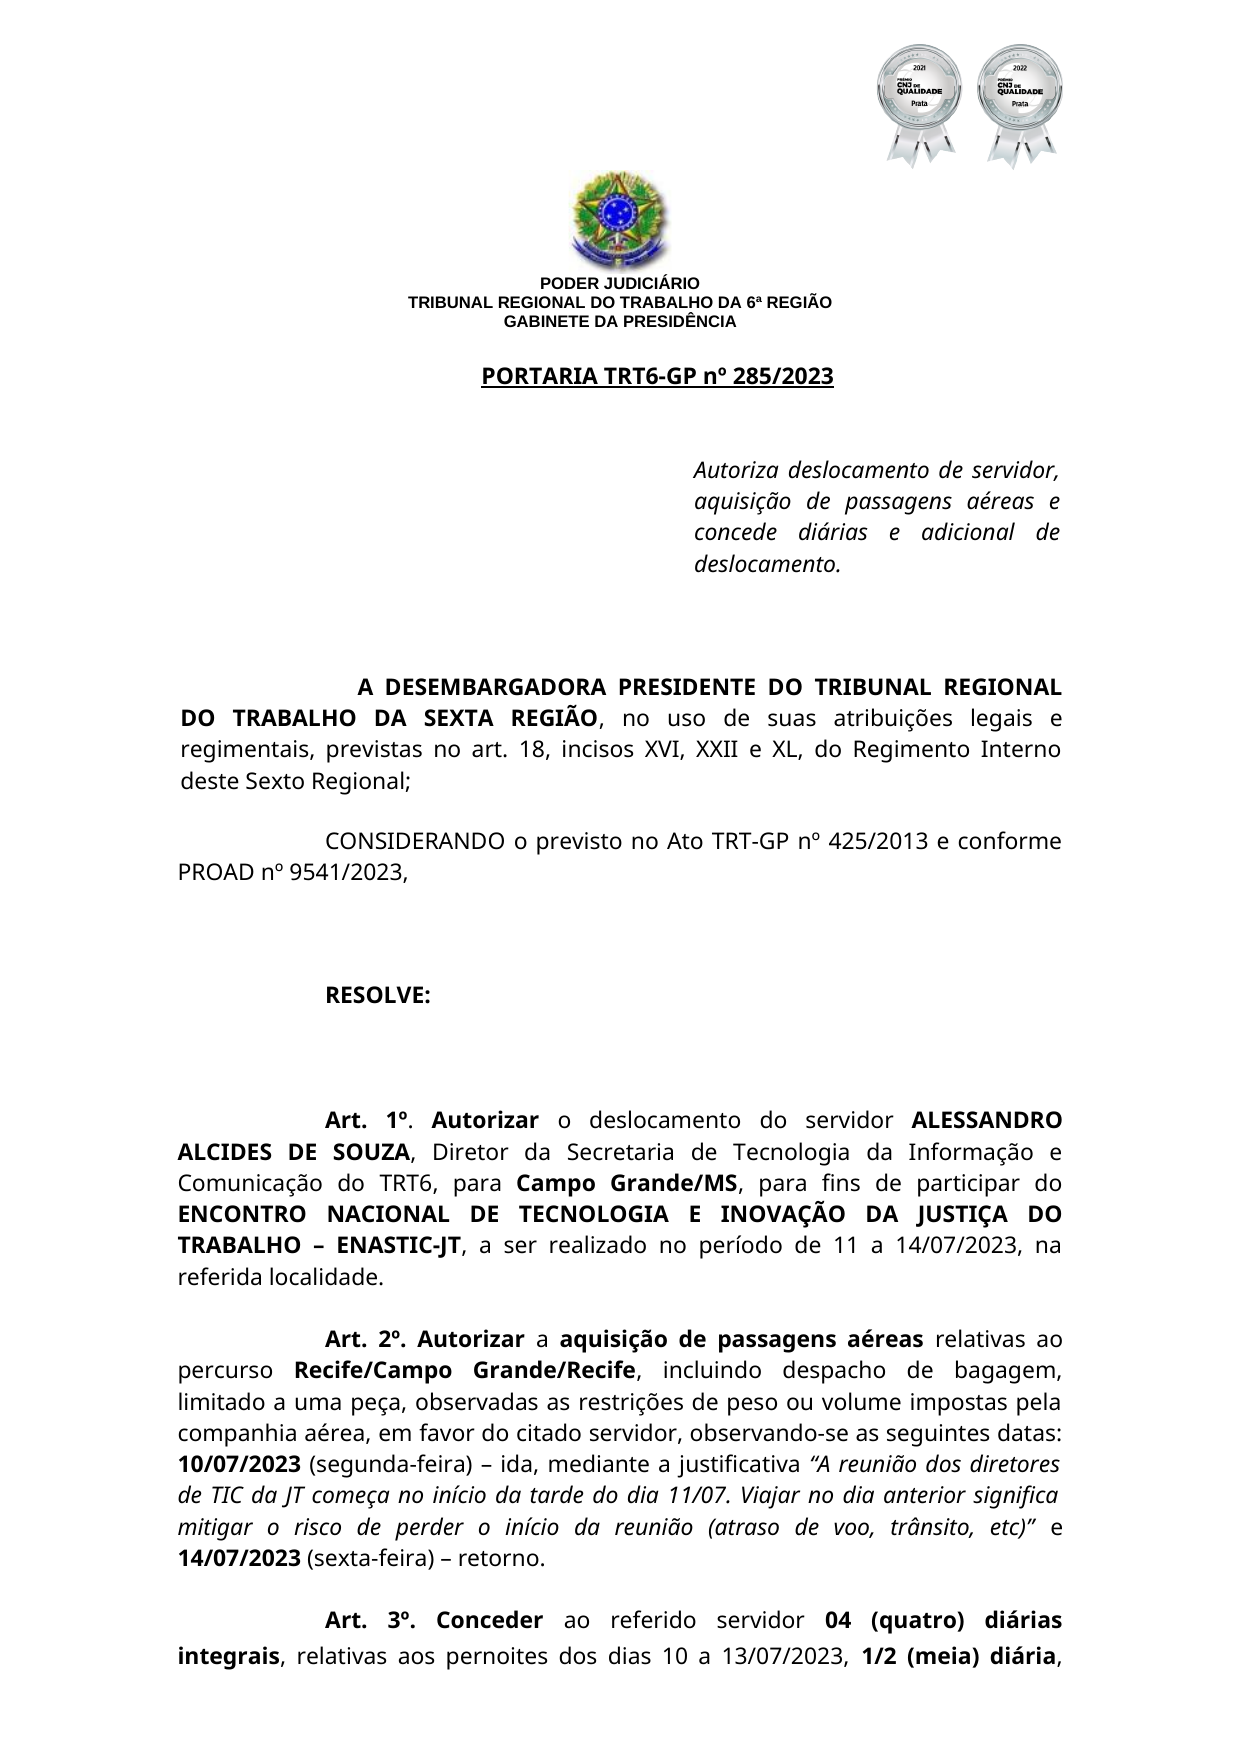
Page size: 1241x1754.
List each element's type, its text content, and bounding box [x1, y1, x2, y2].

text CONSIDERANDO o previsto no Ato TRT-GP nº 425/2013 e conforme PROAD nº 9541/2023, [177, 825, 1063, 887]
text Art. 3º. Conceder ao referido servidor 04 (quatro) diárias integrais, relativas aos pernoites dos dias 10 a 13/07/2023, 1/2 (meia) diária, [177, 1604, 1062, 1671]
text RESOLVE: [177, 979, 1063, 1010]
text Art. 1º. Autorizar o deslocamento do servidor ALESSANDRO ALCIDES DE SOUZA, Diretor da Secretaria de Tecnologia da Informação e Comunicação do TRT6, para Campo Grande/MS, para fins de participar do ENCONTRO NACIONAL DE TECNOLOGIA E INOVAÇÃO DA JUSTIÇA DO TRABALHO – ENASTIC-JT, a ser realizado no período de 11 a 14/07/2023, na referida localidade. [177, 1104, 1063, 1292]
text Art. 2º. Autorizar a aquisição de passagens aéreas relativas ao percurso Recife/Campo Grande/Recife, incluindo despacho de bagagem, limitado a uma peça, observadas as restrições de peso ou volume impostas pela companhia aérea, em favor do citado servidor, observando-se as seguintes datas: 10/07/2023 (segunda-feira) – ida, mediante a justificativa “A reunião dos diretores de TIC da JT começa no início da tarde do dia 11/07. Viajar no dia anterior significa mitigar o risco de perder o início da reunião (atraso de voo, trânsito, etc)” e 14/07/2023 (sexta-feira) – retorno. [177, 1323, 1063, 1573]
text PORTARIA TRT6-GP nº 285/2023 [177, 360, 1063, 391]
text A DESEMBARGADORA PRESIDENTE DO TRIBUNAL REGIONAL DO TRABALHO DA SEXTA REGIÃO, no uso de suas atribuições legais e regimentais, previstas no art. 18, incisos XVI, XXII e XL, do Regimento Interno deste Sexto Regional; [180, 670, 1063, 796]
text Autoriza deslocamento de servidor, aquisição de passagens aéreas e concede diárias e adicional de deslocamento. [694, 454, 1063, 579]
